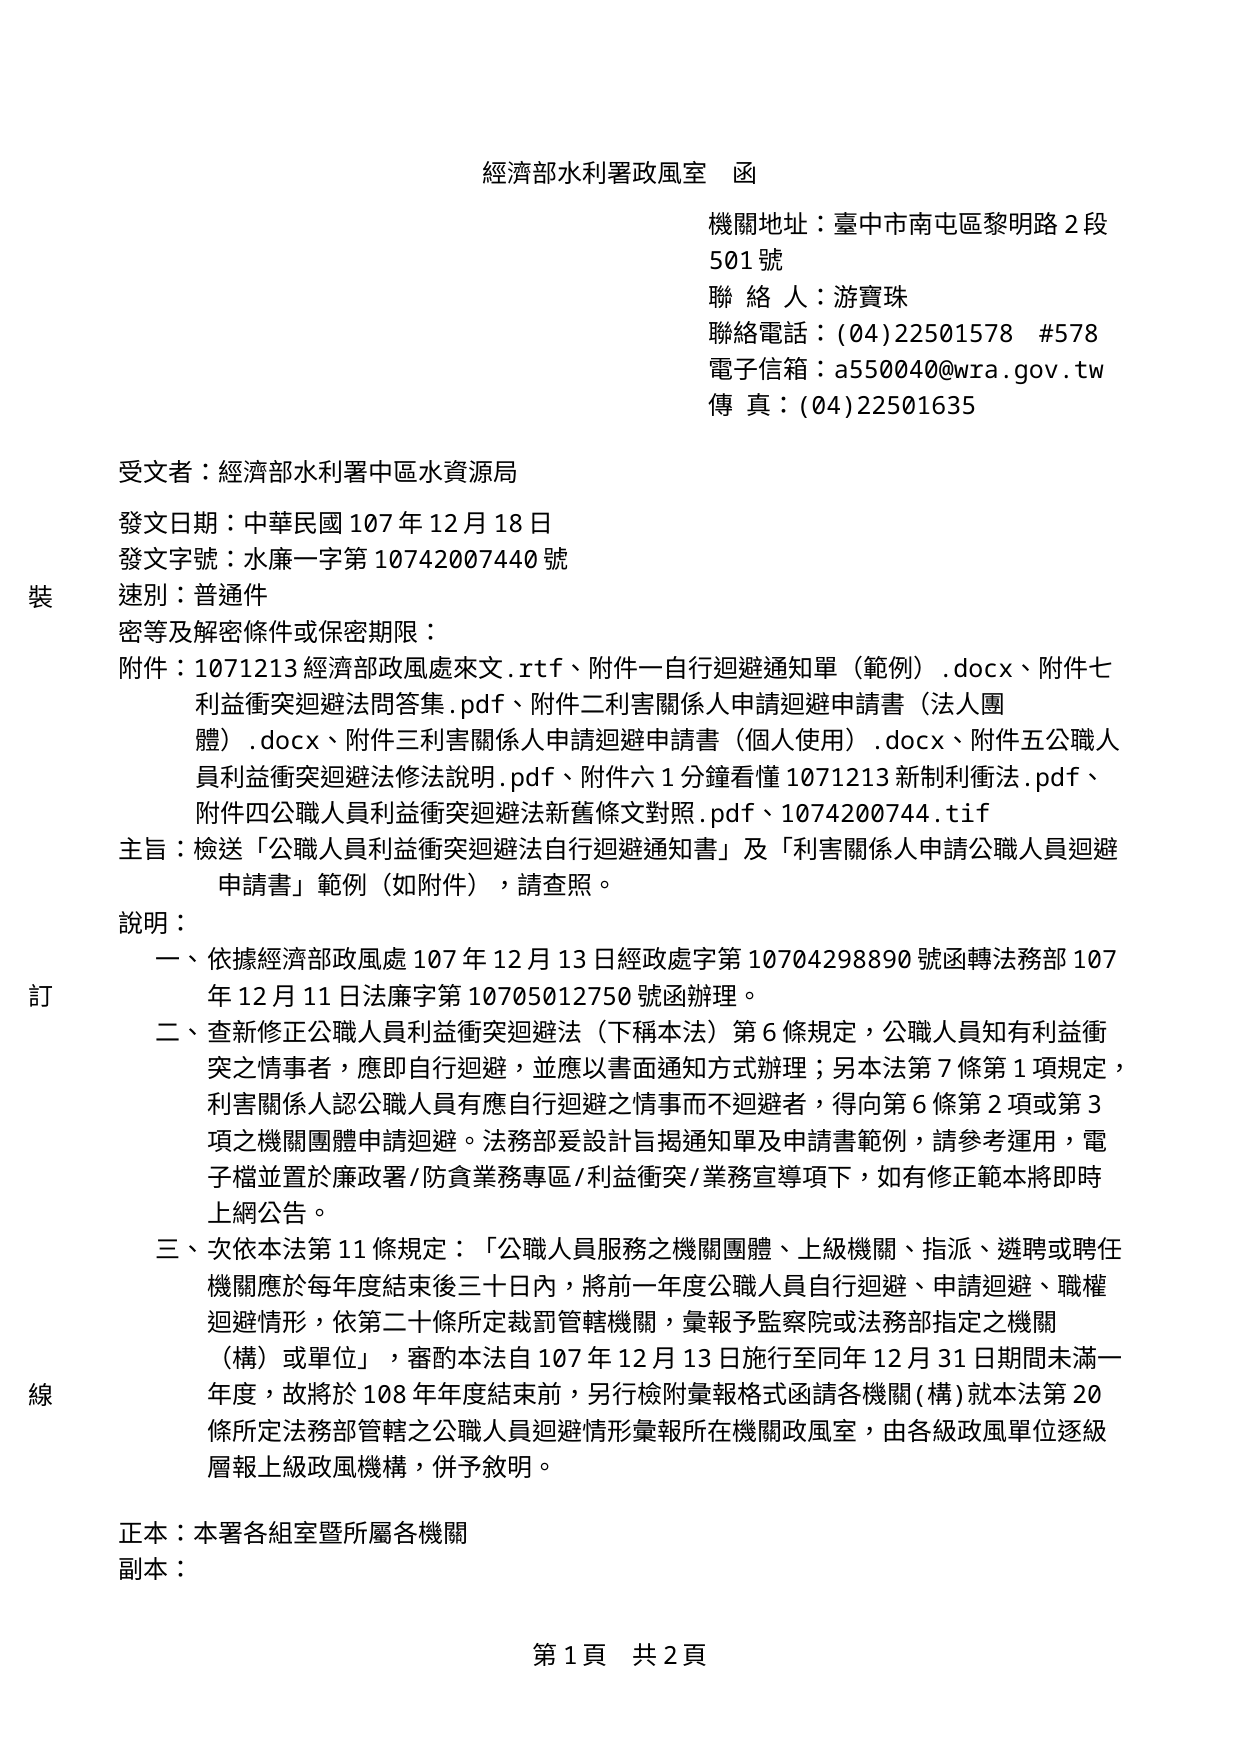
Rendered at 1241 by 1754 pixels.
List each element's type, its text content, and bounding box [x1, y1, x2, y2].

text 副本： [118, 1550, 1122, 1586]
text 裝 訂 線 [24, 0, 58, 1754]
text 機關地址：臺中市南屯區黎明路2段501號 [709, 204, 1122, 277]
text 傳 真：(04)22501635 [709, 386, 1122, 422]
text 受文者：經濟部水利署中區水資源局 [118, 452, 1122, 488]
text 正本：本署各組室暨所屬各機關 [118, 1513, 1122, 1550]
text 主旨：檢送「公職人員利益衝突迴避法自行迴避通知書」及「利害關係人申請公職人員迴避申請書」範例（如附件），請查照。 [118, 829, 1122, 902]
text 附件：1071213經濟部政風處來文.rtf、附件一自行迴避通知單（範例）.docx、附件七利益衝突迴避法問答集.pdf、附件二利害關係人申請迴避申請書（法人團體）.docx、附件三利害關係人申請迴避申請書（個人使用）.docx、附件五公職人員利益衝突迴避法修法說明.pdf、附件六1分鐘看懂1071213新制利衝法.pdf、附件四公職人員利益衝突迴避法新舊條文對照.pdf、1074200744.tif [118, 648, 1122, 829]
text 密等及解密條件或保密期限： [118, 612, 1122, 648]
text 聯 絡 人：游寶珠 [709, 277, 1122, 313]
text 聯絡電話：(04)22501578 #578 [709, 313, 1122, 349]
text 速別：普通件 [118, 576, 1122, 612]
text 發文字號：水廉一字第10742007440號 [118, 539, 1122, 576]
text 發文日期：中華民國107年12月18日 [118, 503, 1122, 539]
text 說明： [118, 903, 1122, 940]
text 經濟部水利署政風室 函 [118, 153, 1122, 189]
list 查新修正公職人員利益衝突迴避法（下稱本法）第6條規定，公職人員知有利益衝突之情事者，應即自行迴避，並應以書面通知方式辦理；另本法第7條第1項規定，利害關係人認公職人員有應自行迴避之情事而不迴避者，得向第6條第2項或第3項之機關團體申請迴避。法務部爰設計旨揭通知單及申請書範例，請參考運用，電子檔並置於廉政署/防貪業務專區/利益衝突/業務宣導項下，如有修正範本將即時上網公告。 [156, 1012, 1122, 1230]
text 電子信箱：a550040@wra.gov.tw [709, 349, 1122, 386]
list 依據經濟部政風處107年12月13日經政處字第10704298890號函轉法務部107年12月11日法廉字第10705012750號函辦理。 [156, 940, 1122, 1012]
list 次依本法第11條規定：「公職人員服務之機關團體、上級機關、指派、遴聘或聘任機關應於每年度結束後三十日內，將前一年度公職人員自行迴避、申請迴避、職權迴避情形，依第二十條所定裁罰管轄機關，彙報予監察院或法務部指定之機關（構）或單位」，審酌本法自107年12月13日施行至同年12月31日期間未滿一年度，故將於108年年度結束前，另行檢附彙報格式函請各機關(構)就本法第20條所定法務部管轄之公職人員迴避情形彙報所在機關政風室，由各級政風單位逐級層報上級政風機構，併予敘明。 [156, 1230, 1122, 1483]
